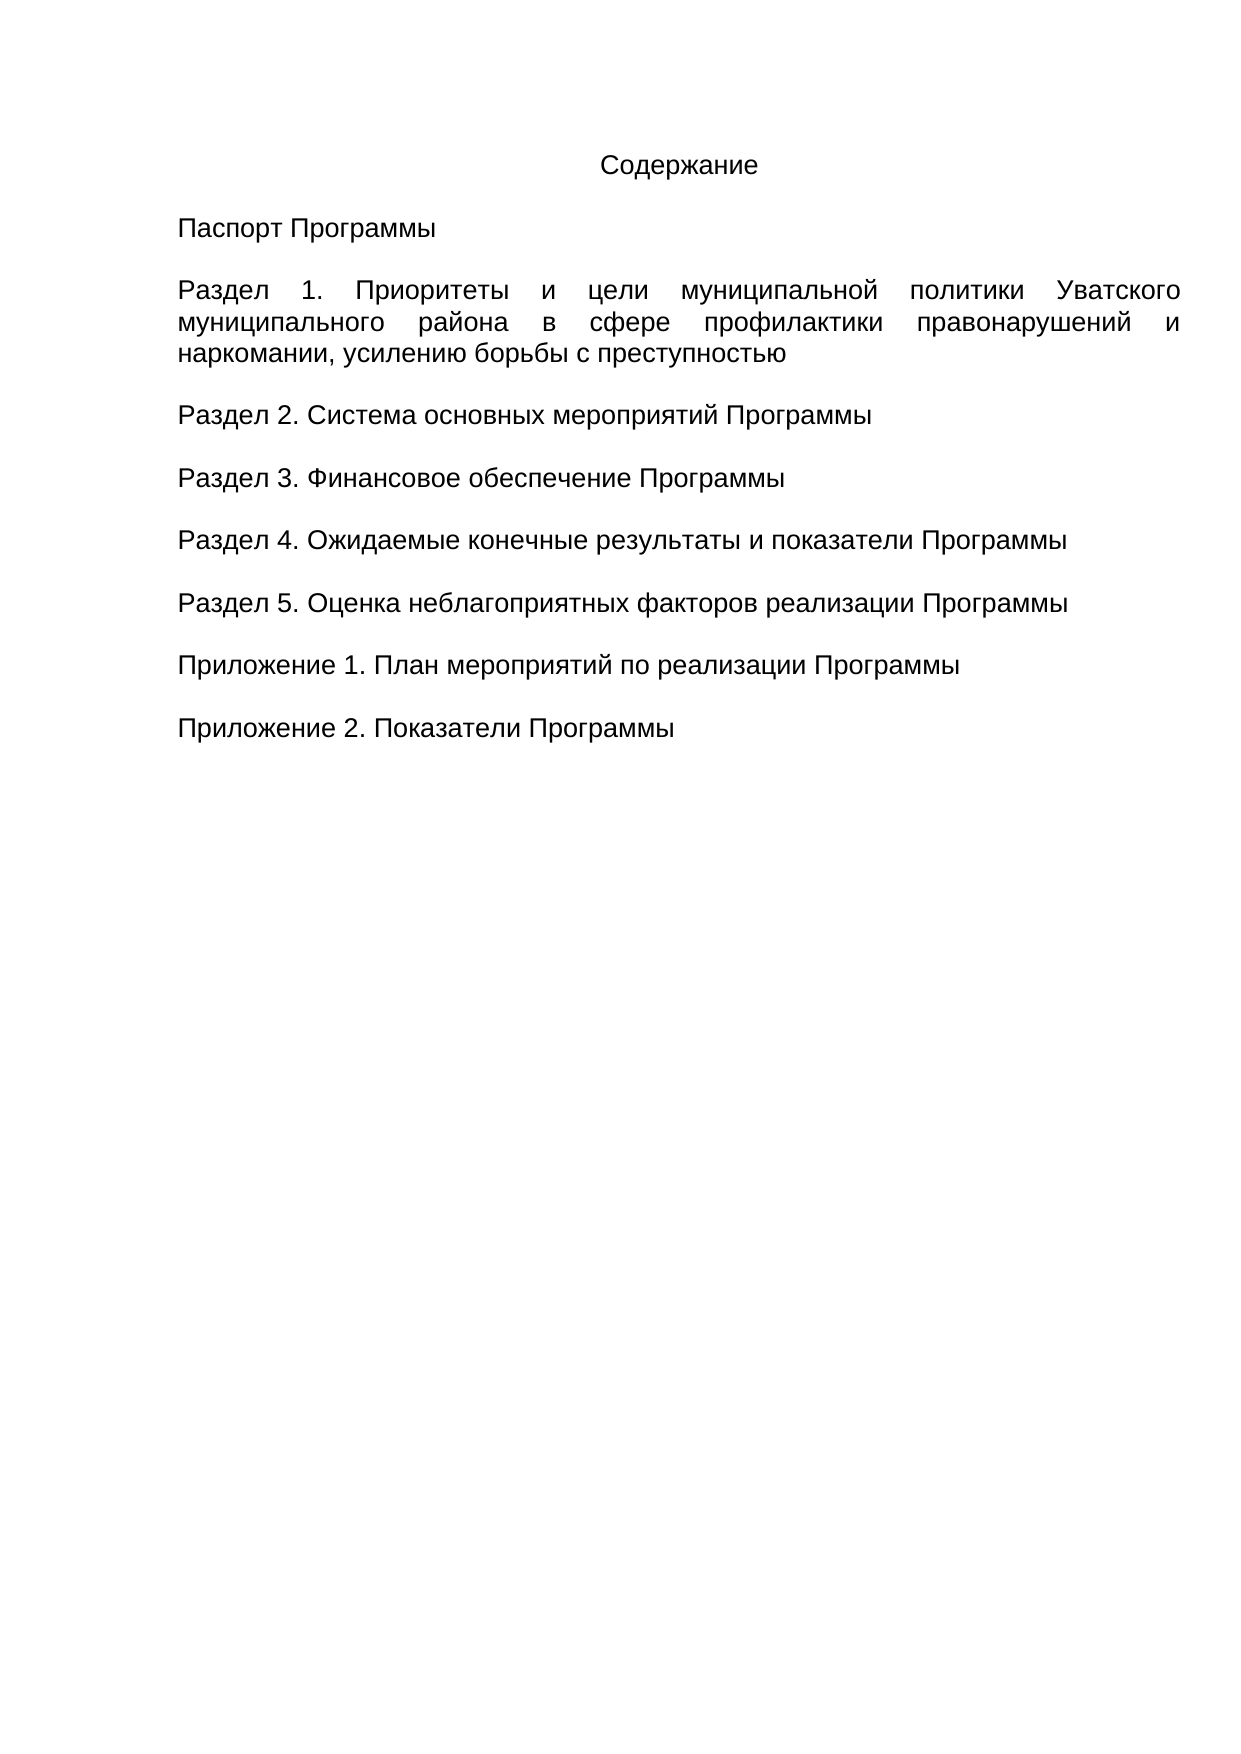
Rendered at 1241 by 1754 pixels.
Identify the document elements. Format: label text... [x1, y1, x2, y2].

text Раздел 1. Приоритеты и цели муниципальной политики Уватского муниципального района в сфере профилактики правонарушений и наркомании, усилению борьбы с преступностью [177, 274, 1181, 368]
text Паспорт Программы [177, 212, 1181, 243]
text Раздел 3. Финансовое обеспечение Программы [177, 462, 1181, 493]
text Раздел 4. Ожидаемые конечные результаты и показатели Программы [177, 524, 1181, 556]
text Раздел 2. Система основных мероприятий Программы [177, 399, 1181, 431]
text Содержание [177, 149, 1181, 181]
text Раздел 5. Оценка неблагоприятных факторов реализации Программы [177, 587, 1181, 618]
text Приложение 1. План мероприятий по реализации Программы [177, 649, 1181, 681]
text Приложение 2. Показатели Программы [177, 712, 1181, 743]
